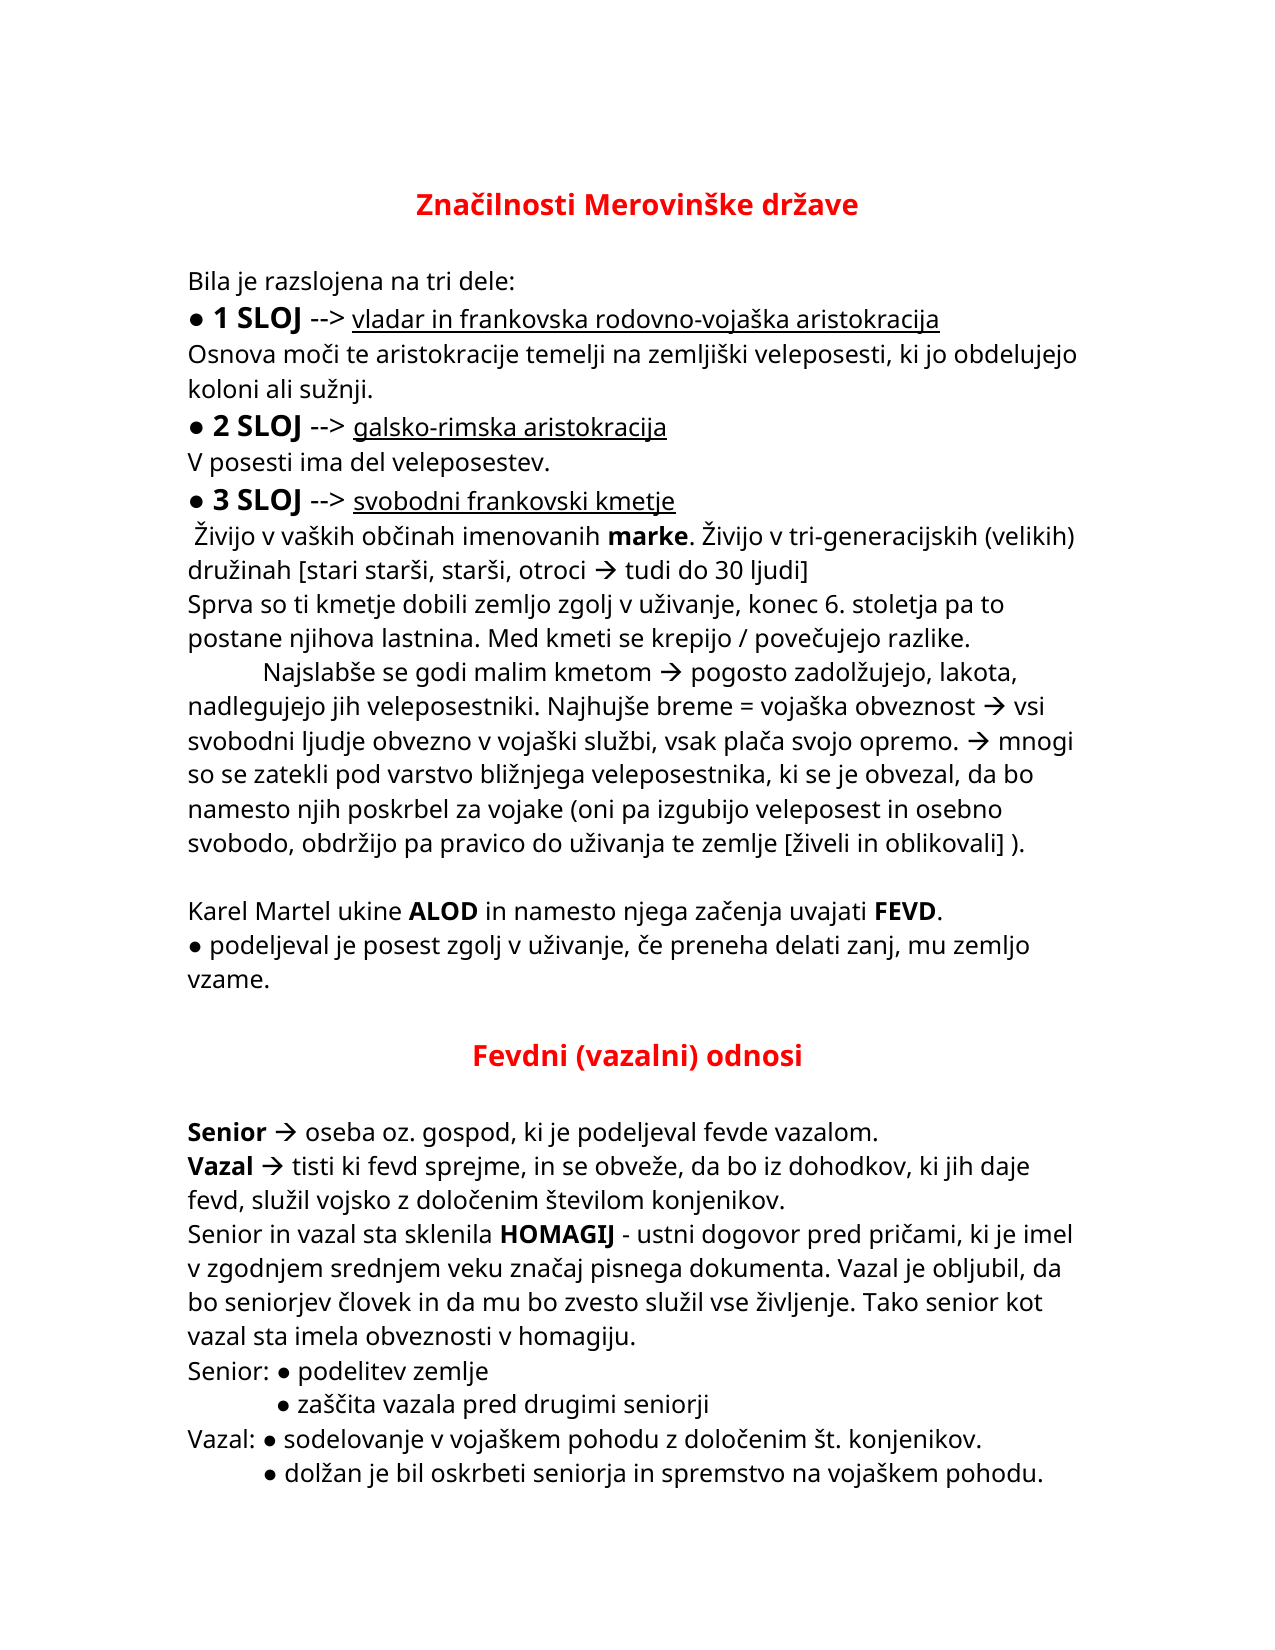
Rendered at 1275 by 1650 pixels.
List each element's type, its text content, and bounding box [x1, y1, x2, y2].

text Živijo v vaških občinah imenovanih marke. Živijo v tri-generacijskih (velikih) družinah [stari starši, starši, otroci  tudi do 30 ljudi] [187, 519, 1087, 587]
text ● podeljeval je posest zgolj v uživanje, če preneha delati zanj, mu zemljo vzame. [187, 927, 1087, 996]
text Senior  oseba oz. gospod, ki je podeljeval fevde vazalom. [187, 1115, 1087, 1149]
text Najslabše se godi malim kmetom  pogosto zadolžujejo, lakota, nadlegujejo jih veleposestniki. Najhujše breme = vojaška obveznost  vsi svobodni ljudje obvezno v vojaški službi, vsak plača svojo opremo.  mnogi so se zatekli pod varstvo bližnjega veleposestnika, ki se je obvezal, da bo namesto njih poskrbel za vojake (oni pa izgubijo veleposest in osebno svobodo, obdržijo pa pravico do uživanja te zemlje [živeli in oblikovali] ). [187, 655, 1087, 859]
text Karel Martel ukine ALOD in namesto njega začenja uvajati FEVD. [187, 893, 1087, 927]
text Značilnosti Merovinške države [187, 184, 1087, 224]
text Bila je razslojena na tri dele: [187, 263, 1087, 297]
text ● 3 SLOJ --> svobodni frankovski kmetje [187, 479, 1087, 519]
text Vazal: ● sodelovanje v vojaškem pohodu z določenim št. konjenikov. [187, 1421, 1087, 1455]
text ● zaščita vazala pred drugimi seniorji [187, 1387, 1087, 1421]
text Osnova moči te aristokracije temelji na zemljiški veleposesti, ki jo obdelujejo koloni ali sužnji. [187, 337, 1087, 405]
text Fevdni (vazalni) odnosi [187, 1035, 1087, 1075]
text ● 1 SLOJ --> vladar in frankovska rodovno-vojaška aristokracija [187, 297, 1087, 337]
text ● 2 SLOJ --> galsko-rimska aristokracija [187, 405, 1087, 445]
text Senior in vazal sta sklenila HOMAGIJ - ustni dogovor pred pričami, ki je imel v zgodnjem srednjem veku značaj pisnega dokumenta. Vazal je obljubil, da bo seniorjev človek in da mu bo zvesto služil vse življenje. Tako senior kot vazal sta imela obveznosti v homagiju. [187, 1217, 1087, 1353]
text Senior: ● podelitev zemlje [187, 1353, 1087, 1387]
text V posesti ima del veleposestev. [187, 445, 1087, 479]
text Vazal  tisti ki fevd sprejme, in se obveže, da bo iz dohodkov, ki jih daje fevd, služil vojsko z določenim številom konjenikov. [187, 1149, 1087, 1217]
text Sprva so ti kmetje dobili zemljo zgolj v uživanje, konec 6. stoletja pa to postane njihova lastnina. Med kmeti se krepijo / povečujejo razlike. [187, 587, 1087, 655]
text ● dolžan je bil oskrbeti seniorja in spremstvo na vojaškem pohodu. [187, 1455, 1087, 1489]
